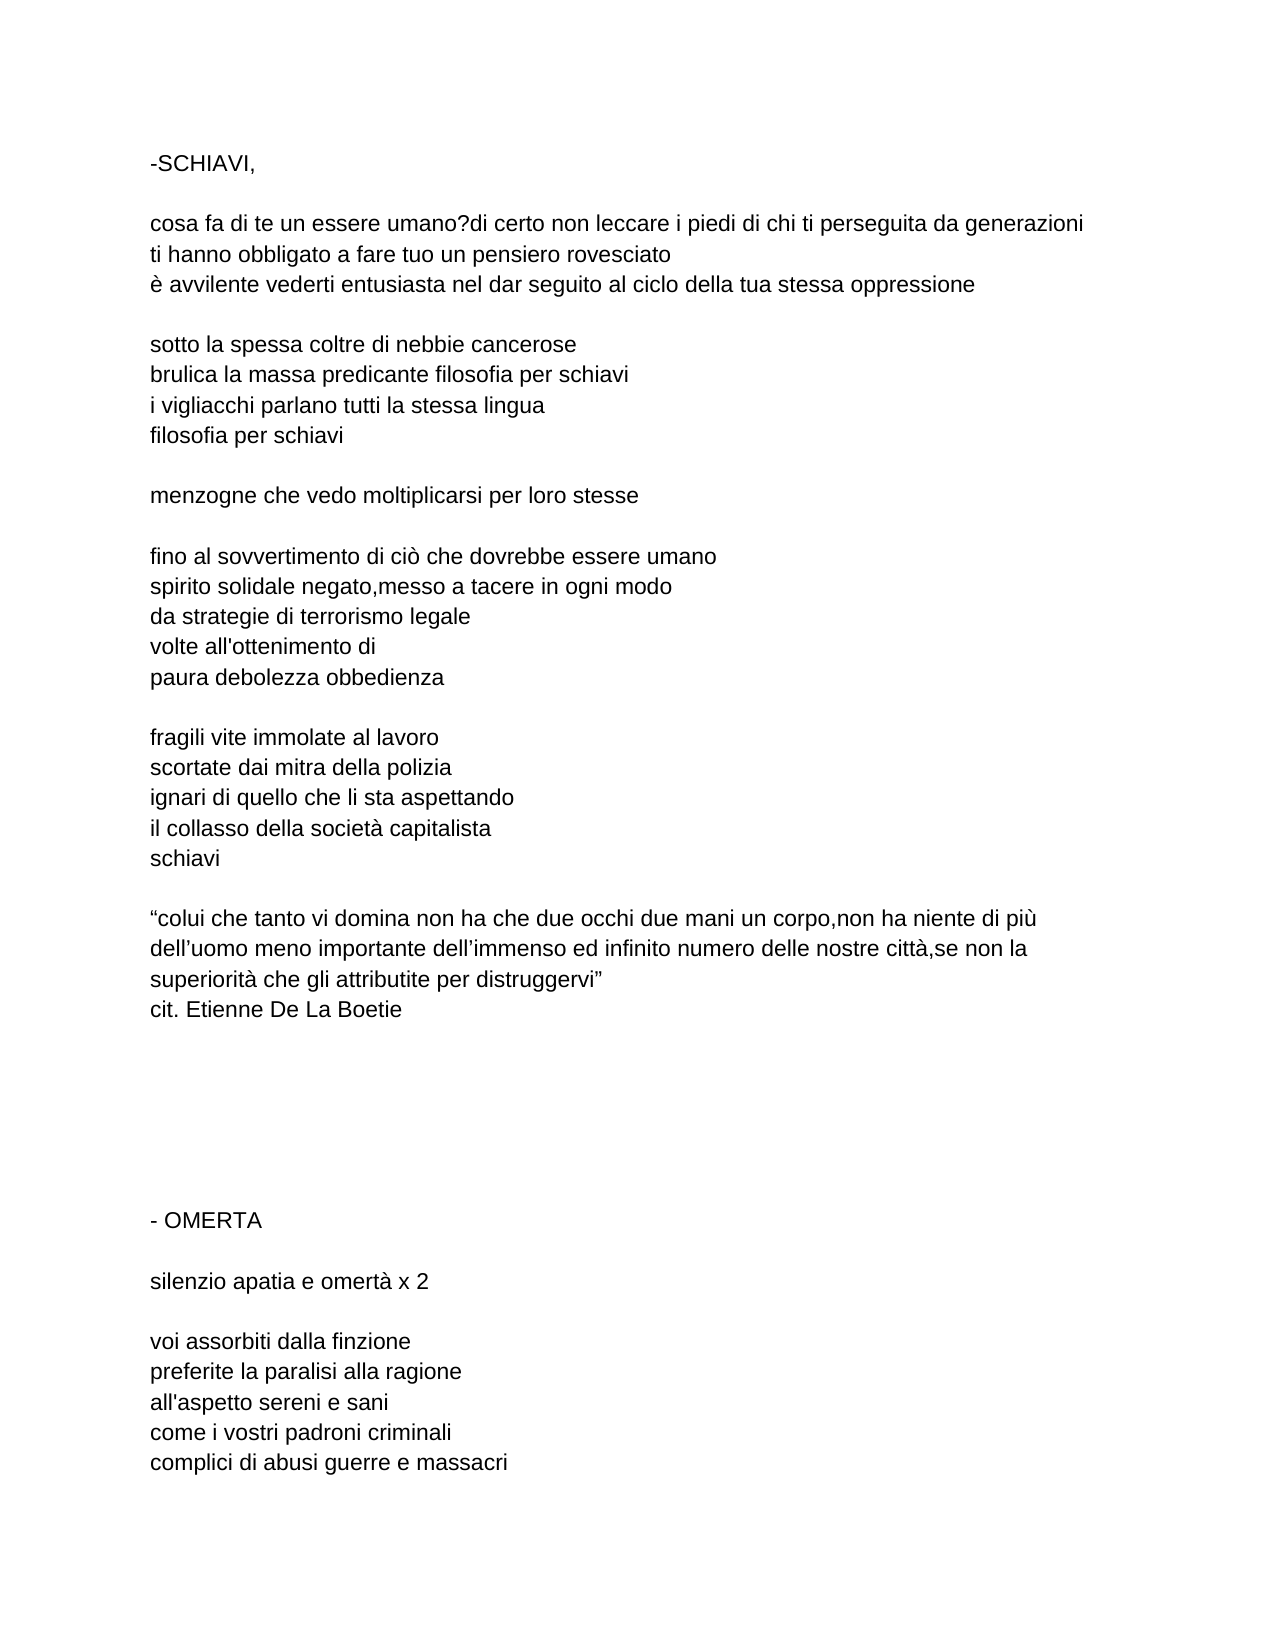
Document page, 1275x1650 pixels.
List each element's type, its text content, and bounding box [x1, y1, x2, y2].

text ti hanno obbligato a fare tuo un pensiero rovesciato [150, 241, 1125, 267]
text -SCHIAVI, [150, 150, 1125, 176]
text sotto la spessa coltre di nebbie cancerose [150, 331, 1125, 358]
text menzogne che vedo moltiplicarsi per loro stesse [150, 482, 1125, 509]
text cosa fa di te un essere umano?di certo non leccare i piedi di chi ti perseguita da generazioni [150, 210, 1125, 237]
text all'aspetto sereni e sani [150, 1388, 1125, 1415]
text paura debolezza obbedienza [150, 663, 1125, 690]
text filosofia per schiavi [150, 422, 1125, 448]
text i vigliacchi parlano tutti la stessa lingua [150, 392, 1125, 418]
text preferite la paralisi alla ragione [150, 1358, 1125, 1385]
text schiavi [150, 845, 1125, 871]
text da strategie di terrorismo legale [150, 603, 1125, 629]
text è avvilente vederti entusiasta nel dar seguito al ciclo della tua stessa oppressione [150, 271, 1125, 297]
text voi assorbiti dalla finzione [150, 1328, 1125, 1354]
text fino al sovvertimento di ciò che dovrebbe essere umano [150, 543, 1125, 569]
text brulica la massa predicante filosofia per schiavi [150, 361, 1125, 388]
text - OMERTA [150, 1207, 1125, 1234]
text spirito solidale negato,messo a tacere in ogni modo [150, 573, 1125, 599]
text il collasso della società capitalista [150, 814, 1125, 841]
text complici di abusi guerre e massacri [150, 1449, 1125, 1475]
text ignari di quello che li sta aspettando [150, 784, 1125, 811]
text come i vostri padroni criminali [150, 1419, 1125, 1445]
text cit. Etienne De La Boetie [150, 996, 1125, 1022]
text silenzio apatia e omertà x 2 [150, 1268, 1125, 1294]
text volte all'ottenimento di [150, 633, 1125, 660]
text scortate dai mitra della polizia [150, 754, 1125, 781]
text “colui che tanto vi domina non ha che due occhi due mani un corpo,non ha niente di più dell’uomo meno importante dell’immenso ed infinito numero delle nostre città,se non la superiorità che gli attributite per distruggervi” [150, 905, 1125, 992]
text fragili vite immolate al lavoro [150, 724, 1125, 750]
